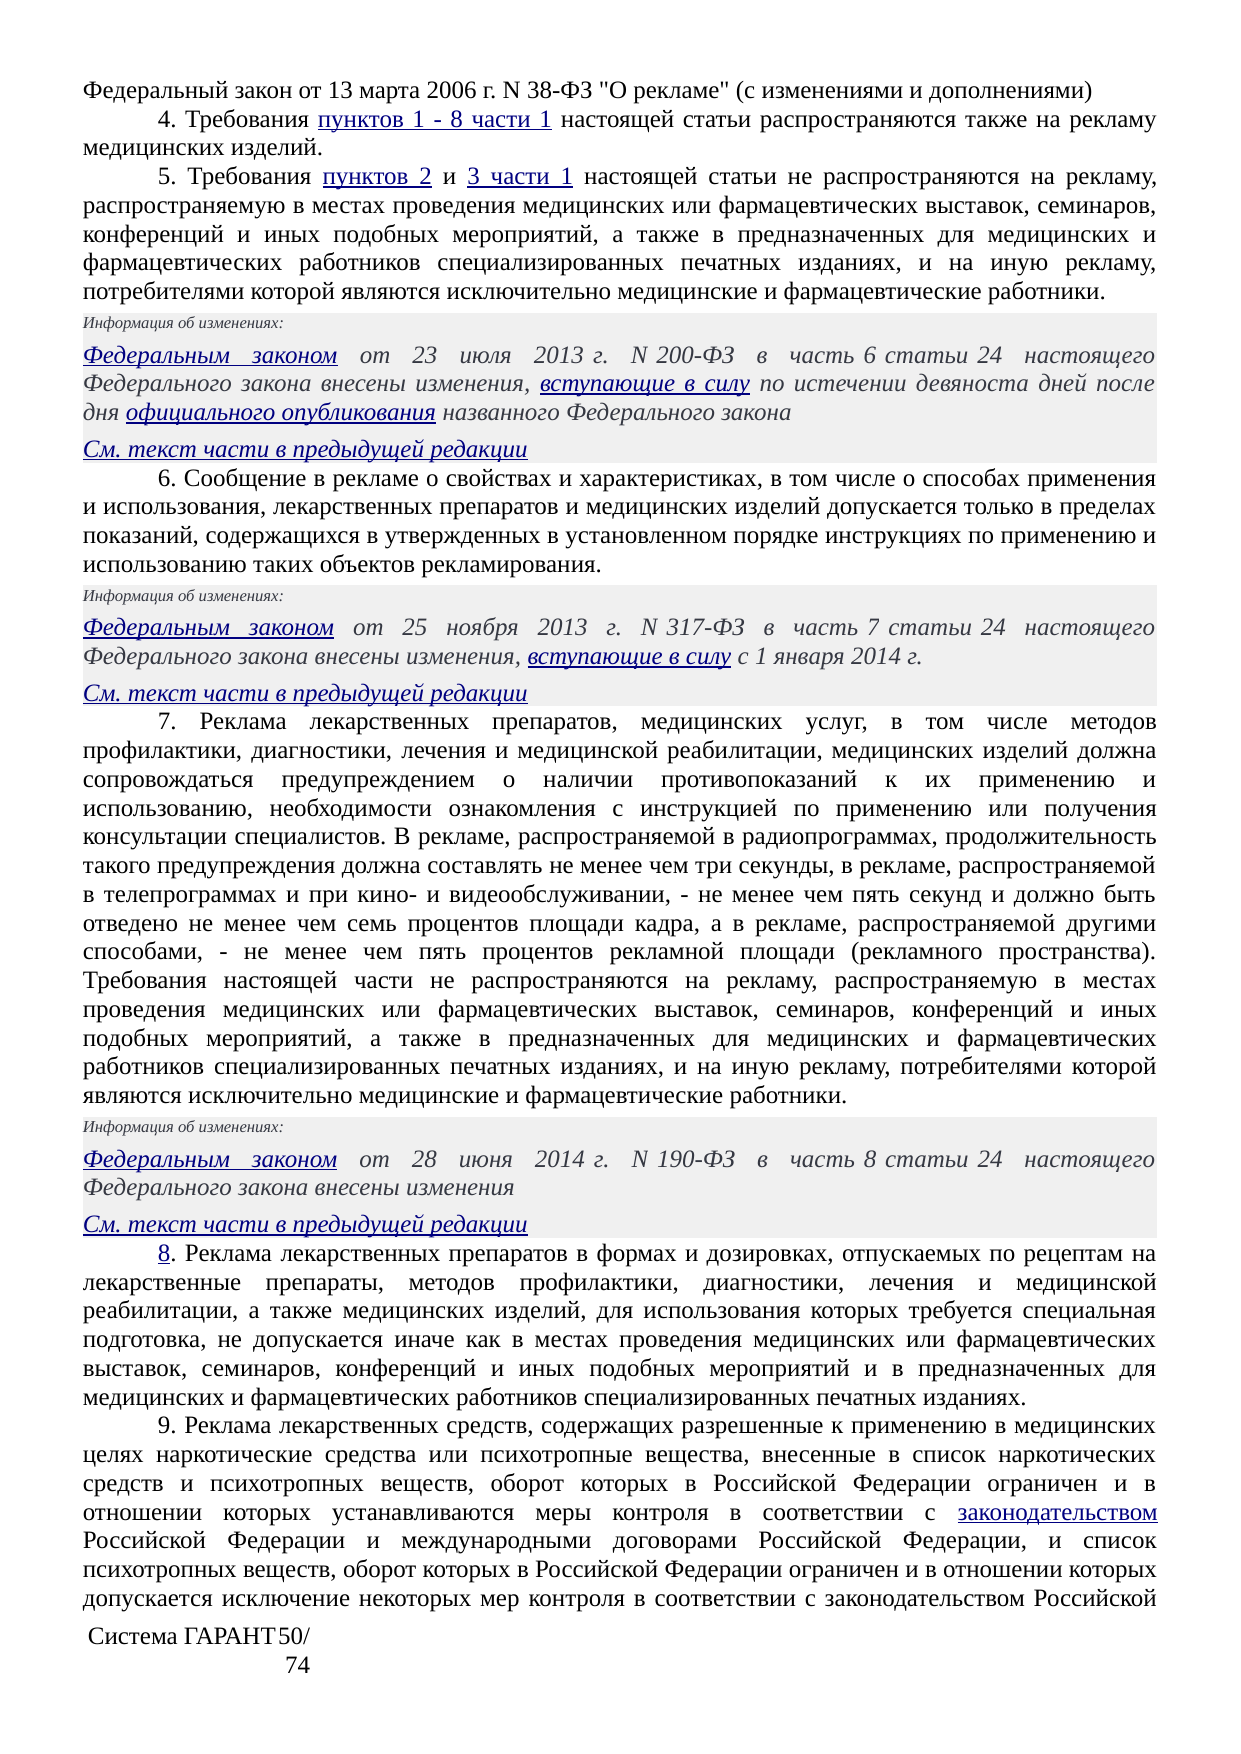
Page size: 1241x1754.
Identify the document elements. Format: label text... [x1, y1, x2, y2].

text 9. Реклама лекарственных средств, содержащих разрешенные к применению в медицинских целях наркотические средства или психотропные вещества, внесенные в список наркотических средств и психотропных веществ, оборот которых в Российской Федерации ограничен и в отношении которых устанавливаются меры контроля в соответствии с законодательством Российской Федерации и международными договорами Российской Федерации, и список психотропных веществ, оборот которых в Российской Федерации ограничен и в отношении которых допускается исключение некоторых мер контроля в соответствии с законодательством Российской [83, 1410, 1157, 1612]
text См. текст части в предыдущей редакции [530, 678, 1157, 706]
text Федеральным законом от 23 июля 2013 г. N 200-ФЗ в часть 6 статьи 24 настоящего Федерального закона внесены изменения, вступающие в силу по истечении девяноста дней после дня официального опубликования названного Федерального закона [794, 397, 1157, 426]
text 6. Сообщение в рекламе о свойствах и характеристиках, в том числе о способах применения и использования, лекарственных препаратов и медицинских изделий допускается только в пределах показаний, содержащихся в утвержденных в установленном порядке инструкциях по применению и использованию таких объектов рекламирования. [83, 463, 1157, 578]
text 5. Требования пунктов 2 и 3 части 1 настоящей статьи не распространяются на рекламу, распространяемую в местах проведения медицинских или фармацевтических выставок, семинаров, конференций и иных подобных мероприятий, а также в предназначенных для медицинских и фармацевтических работников специализированных печатных изданиях, и на иную рекламу, потребителями которой являются исключительно медицинские и фармацевтические работники. [83, 161, 1157, 305]
text 8. Реклама лекарственных препаратов в формах и дозировках, отпускаемых по рецептам на лекарственные препараты, методов профилактики, диагностики, лечения и медицинской реабилитации, а также медицинских изделий, для использования которых требуется специальная подготовка, не допускается иначе как в местах проведения медицинских или фармацевтических выставок, семинаров, конференций и иных подобных мероприятий и в предназначенных для медицинских и фармацевтических работников специализированных печатных изданиях. [83, 1238, 1157, 1410]
text Информация об изменениях: [286, 585, 1157, 604]
text См. текст части в предыдущей редакции [530, 434, 1157, 463]
text Информация об изменениях: [286, 1117, 1157, 1136]
text См. текст части в предыдущей редакции [530, 1209, 1157, 1238]
text Федеральным законом от 28 июня 2014 г. N 190-ФЗ в часть 8 статьи 24 настоящего Федерального закона внесены изменения [83, 1172, 1157, 1201]
text Федеральным законом от 25 ноября 2013 г. N 317-ФЗ в часть 7 статьи 24 настоящего Федерального закона внесены изменения, вступающие в силу с 1 января 2014 г. [925, 641, 1157, 670]
text Информация об изменениях: [286, 313, 1157, 332]
text 4. Требования пунктов 1 - 8 части 1 настоящей статьи распространяются также на рекламу медицинских изделий. [83, 104, 1157, 161]
text 7. Реклама лекарственных препаратов, медицинских услуг, в том числе методов профилактики, диагностики, лечения и медицинской реабилитации, медицинских изделий должна сопровождаться предупреждением о наличии противопоказаний к их применению и использованию, необходимости ознакомления с инструкцией по применению или получения консультации специалистов. В рекламе, распространяемой в радиопрограммах, продолжительность такого предупреждения должна составлять не менее чем три секунды, в рекламе, распространяемой в телепрограммах и при кино- и видеообслуживании, - не менее чем пять секунд и должно быть отведено не менее чем семь процентов площади кадра, а в рекламе, распространяемой другими способами, - не менее чем пять процентов рекламной площади (рекламного пространства). Требования настоящей части не распространяются на рекламу, распространяемую в местах проведения медицинских или фармацевтических выставок, семинаров, конференций и иных подобных мероприятий, а также в предназначенных для медицинских и фармацевтических работников специализированных печатных изданиях, и на иную рекламу, потребителями которой являются исключительно медицинские и фармацевтические работники. [83, 706, 1157, 1109]
